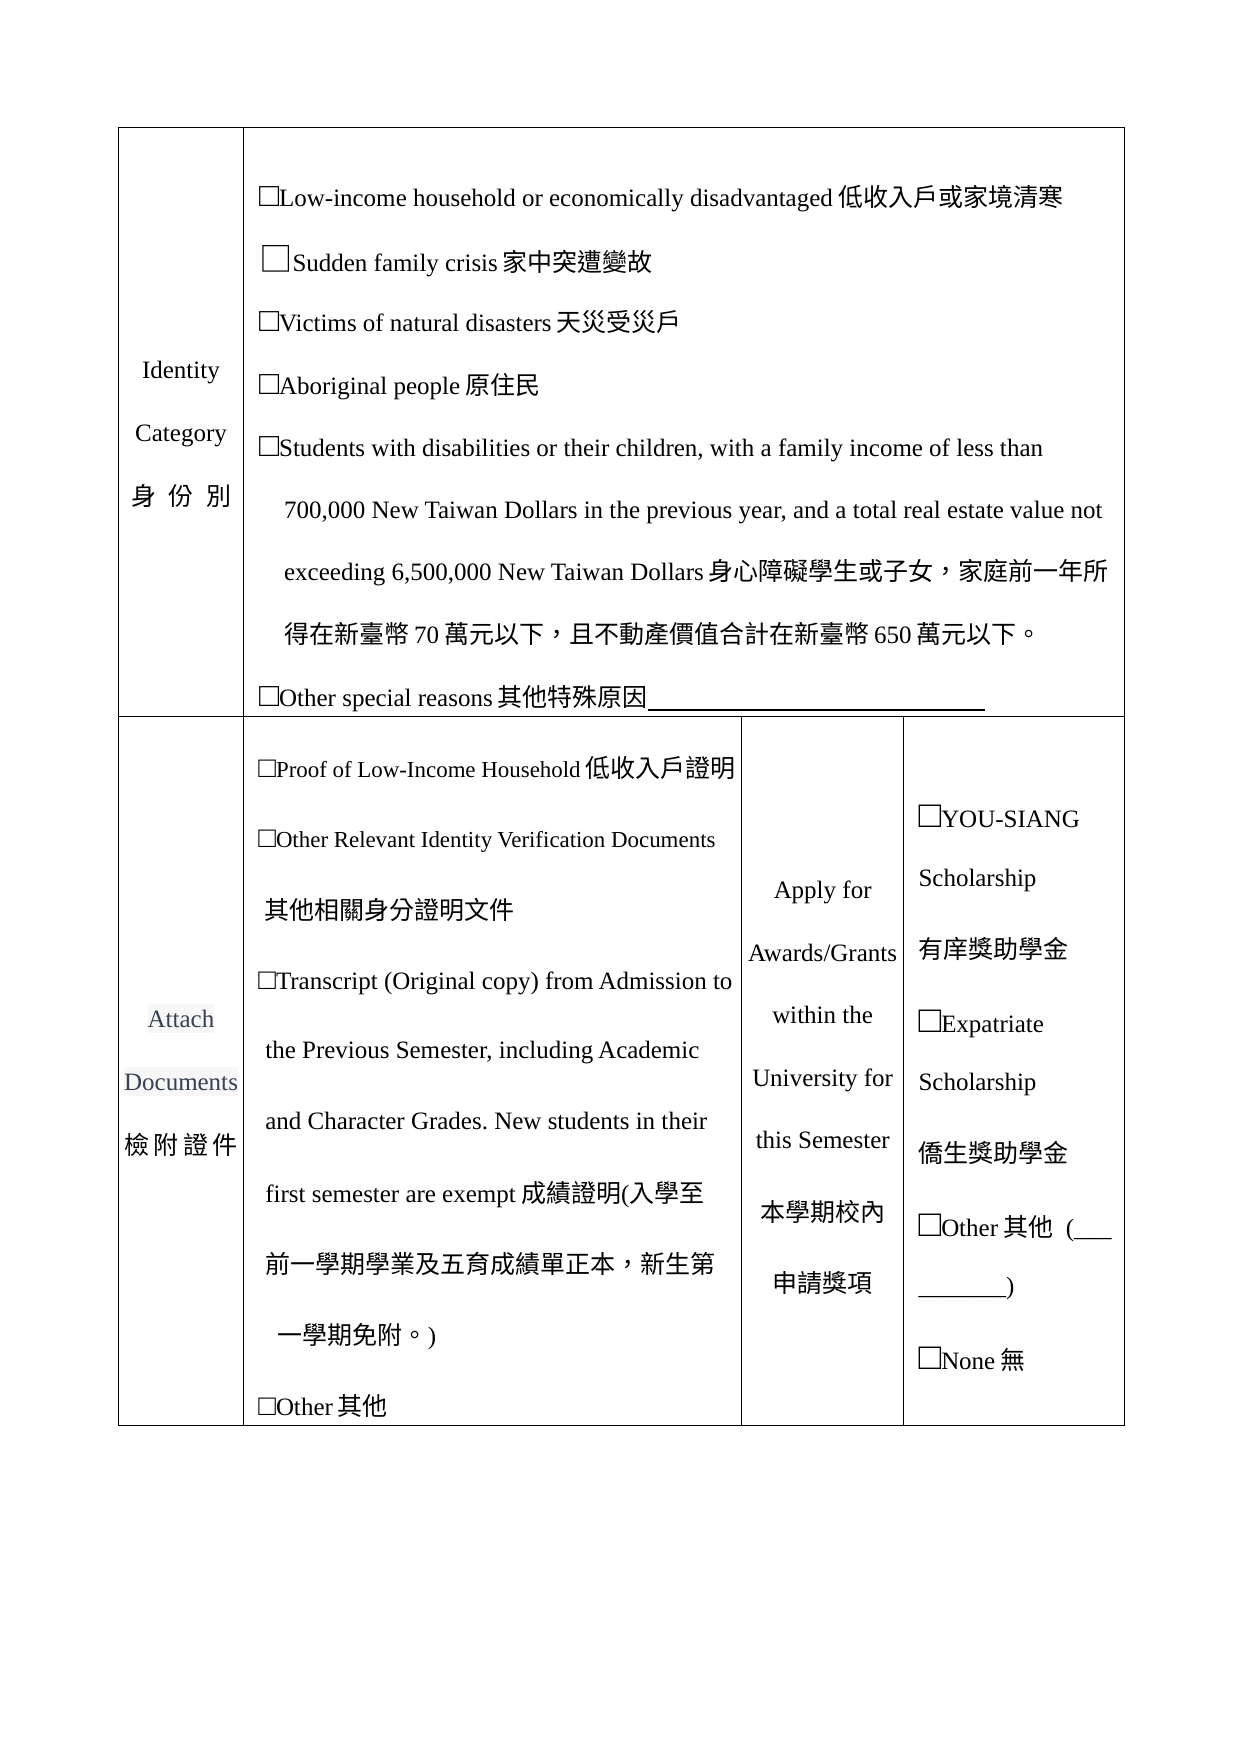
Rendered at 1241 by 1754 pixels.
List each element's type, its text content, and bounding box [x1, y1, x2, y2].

table_cell □YOU-SIANG Scholarship 有庠獎助學金 □Expatriate Scholarship 僑生獎助學金 □Other其他 (__________) □None無 [904, 717, 1124, 1425]
table_cell Attach Documents檢附證件 [119, 717, 243, 1425]
table_cell Identity Category 身 份 別 [119, 128, 243, 716]
table_cell □Low-income household or economically disadvantaged低收入戶或家境清寒 □Sudden family crisis家中突遭變故 □Victims of natural disasters天災受災戶 □Aboriginal people原住民 □Students with disabilities or their children, with a family income of less than 700,000 New Taiwan Dollars in the previous year, and a total real estate value not exceeding 6,500,000 New Taiwan Dollars身心障礙學生或子女，家庭前一年所 得在新臺幣70萬元以下，且不動產價值合計在新臺幣650萬元以下。 □Other special reasons其他特殊原因 [244, 128, 1124, 716]
table_cell □Proof of Low-Income Household低收入戶證明 □Other Relevant Identity Verification Documents 其他相關身分證明文件 □Transcript (Original copy) from Admission to the Previous Semester, including Academic and Character Grades. New students in their first semester are exempt成績證明(入學至 前一學期學業及五育成績單正本，新生第 一學期免附。) □Other其他 [244, 717, 741, 1425]
table_cell Apply for Awards/Grants within the University for this Semester 本學期校內 申請獎項 [742, 717, 903, 1425]
